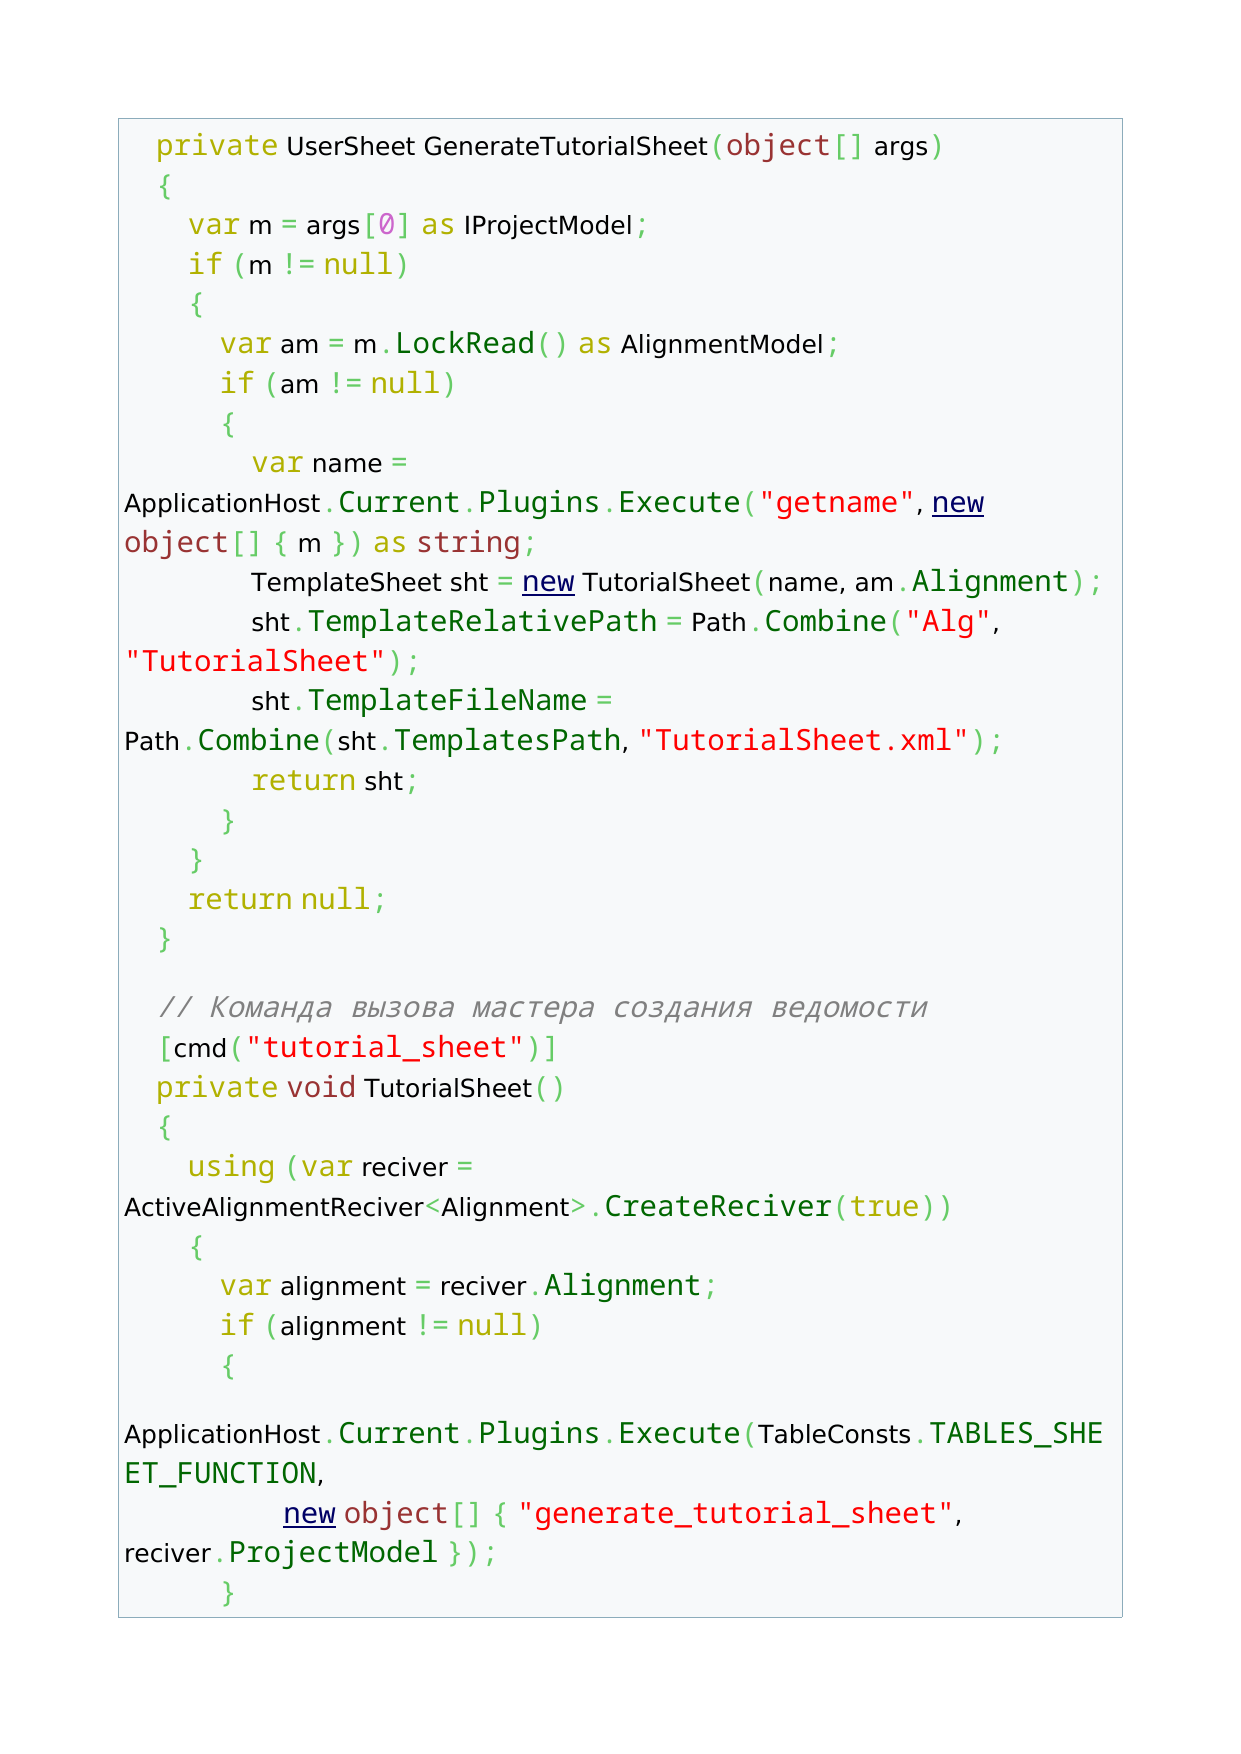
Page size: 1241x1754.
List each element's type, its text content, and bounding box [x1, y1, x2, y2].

table_header private UserSheet GenerateTutorialSheet(object[] args) { var m = args[0] as IProjectModel; if (m != null) { var am = m.LockRead() as AlignmentModel; if (am != null) { var name = ApplicationHost.Current.Plugins.Execute("getname", new object[] { m }) as string; TemplateSheet sht = new TutorialSheet(name, am.Alignment); sht.TemplateRelativePath = Path.Combine("Alg", "TutorialSheet"); sht.TemplateFileName = Path.Combine(sht.TemplatesPath, "TutorialSheet.xml"); return sht; } } return null; } // Команда вызова мастера создания ведомости [cmd("tutorial_sheet")] private void TutorialSheet() { using (var reciver = ActiveAlignmentReciver<Alignment>.CreateReciver(true)) { var alignment = reciver.Alignment; if (alignment != null) { ApplicationHost.Current.Plugins.Execute(TableConsts.TABLES_SHEET_FUNCTION, new object[] { "generate_tutorial_sheet", reciver.ProjectModel }); } [119, 119, 1122, 1617]
